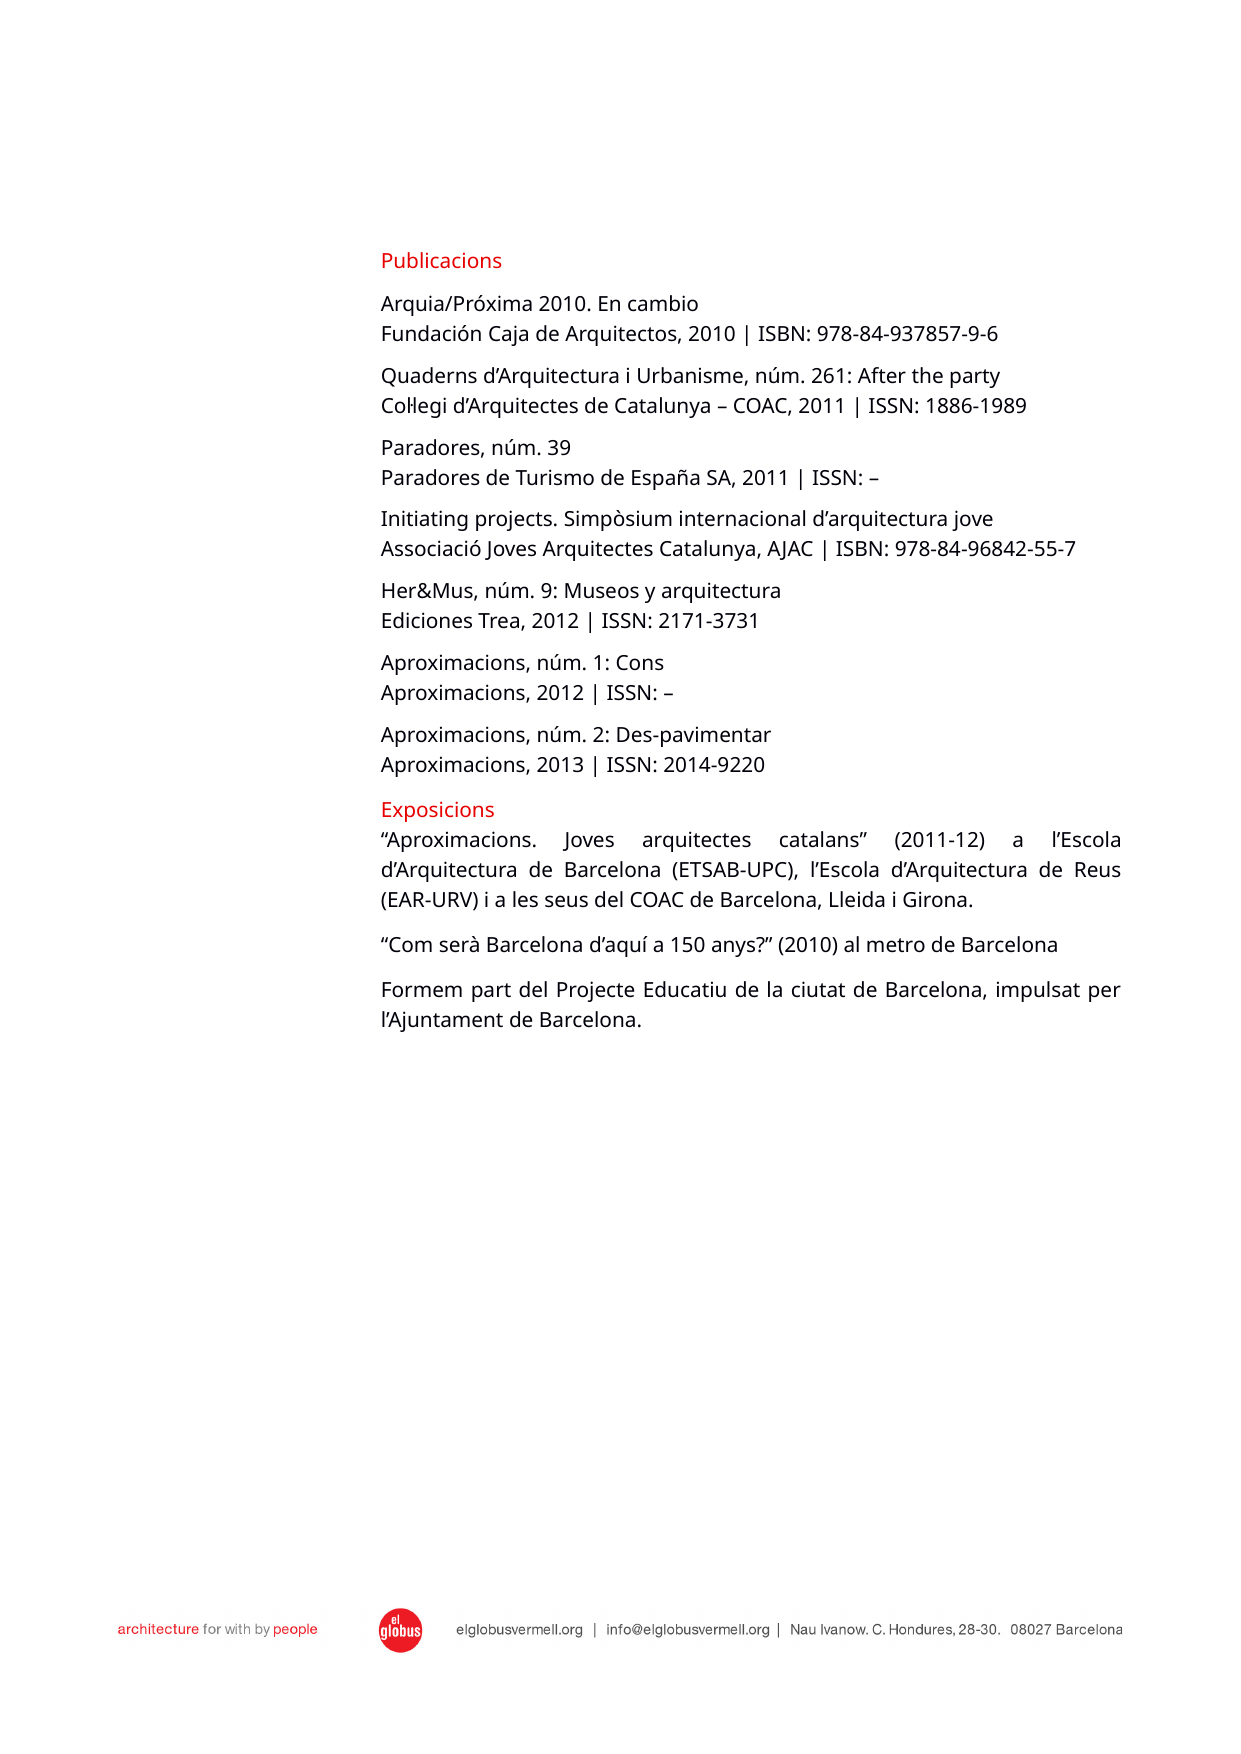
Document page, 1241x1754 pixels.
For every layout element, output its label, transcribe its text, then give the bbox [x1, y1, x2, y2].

list Arquia/Próxima 2010. En cambio Fundación Caja de Arquitectos, 2010 | ISBN: 978-84-937857-9-6 [381, 287, 1122, 347]
list Aproximacions, núm. 1: Cons Aproximacions, 2012 | ISSN: – [381, 646, 1122, 706]
list Aproximacions, núm. 2: Des-pavimentar Aproximacions, 2013 | ISSN: 2014-9220 [381, 718, 1122, 778]
list Quaderns d’Arquitectura i Urbanisme, núm. 261: After the party Col·legi d’Arquitectes de Catalunya – COAC, 2011 | ISSN: 1886-1989 [381, 359, 1122, 419]
text “Com serà Barcelona d’aquí a 150 anys?” (2010) al metro de Barcelona [381, 928, 1122, 958]
list Paradores, núm. 39 Paradores de Turismo de España SA, 2011 | ISSN: – [381, 431, 1122, 491]
text Exposicions “Aproximacions. Joves arquitectes catalans” (2011-12) a l’Escola d’Arquitectura de Barcelona (ETSAB-UPC), l’Escola d’Arquitectura de Reus (EAR-URV) i a les seus del COAC de Barcelona, Lleida i Girona. [381, 793, 1122, 913]
picture [118, 1607, 1123, 1654]
list Initiating projects. Simpòsium internacional d’arquitectura jove Associació Joves Arquitectes Catalunya, AJAC | ISBN: 978-84-96842-55-7 [381, 503, 1122, 563]
list Her&Mus, núm. 9: Museos y arquitectura Ediciones Trea, 2012 | ISSN: 2171-3731 [381, 574, 1122, 634]
text Publicacions [381, 239, 1122, 276]
text Formem part del Projecte Educatiu de la ciutat de Barcelona, impulsat per l’Ajuntament de Barcelona. [381, 973, 1122, 1033]
